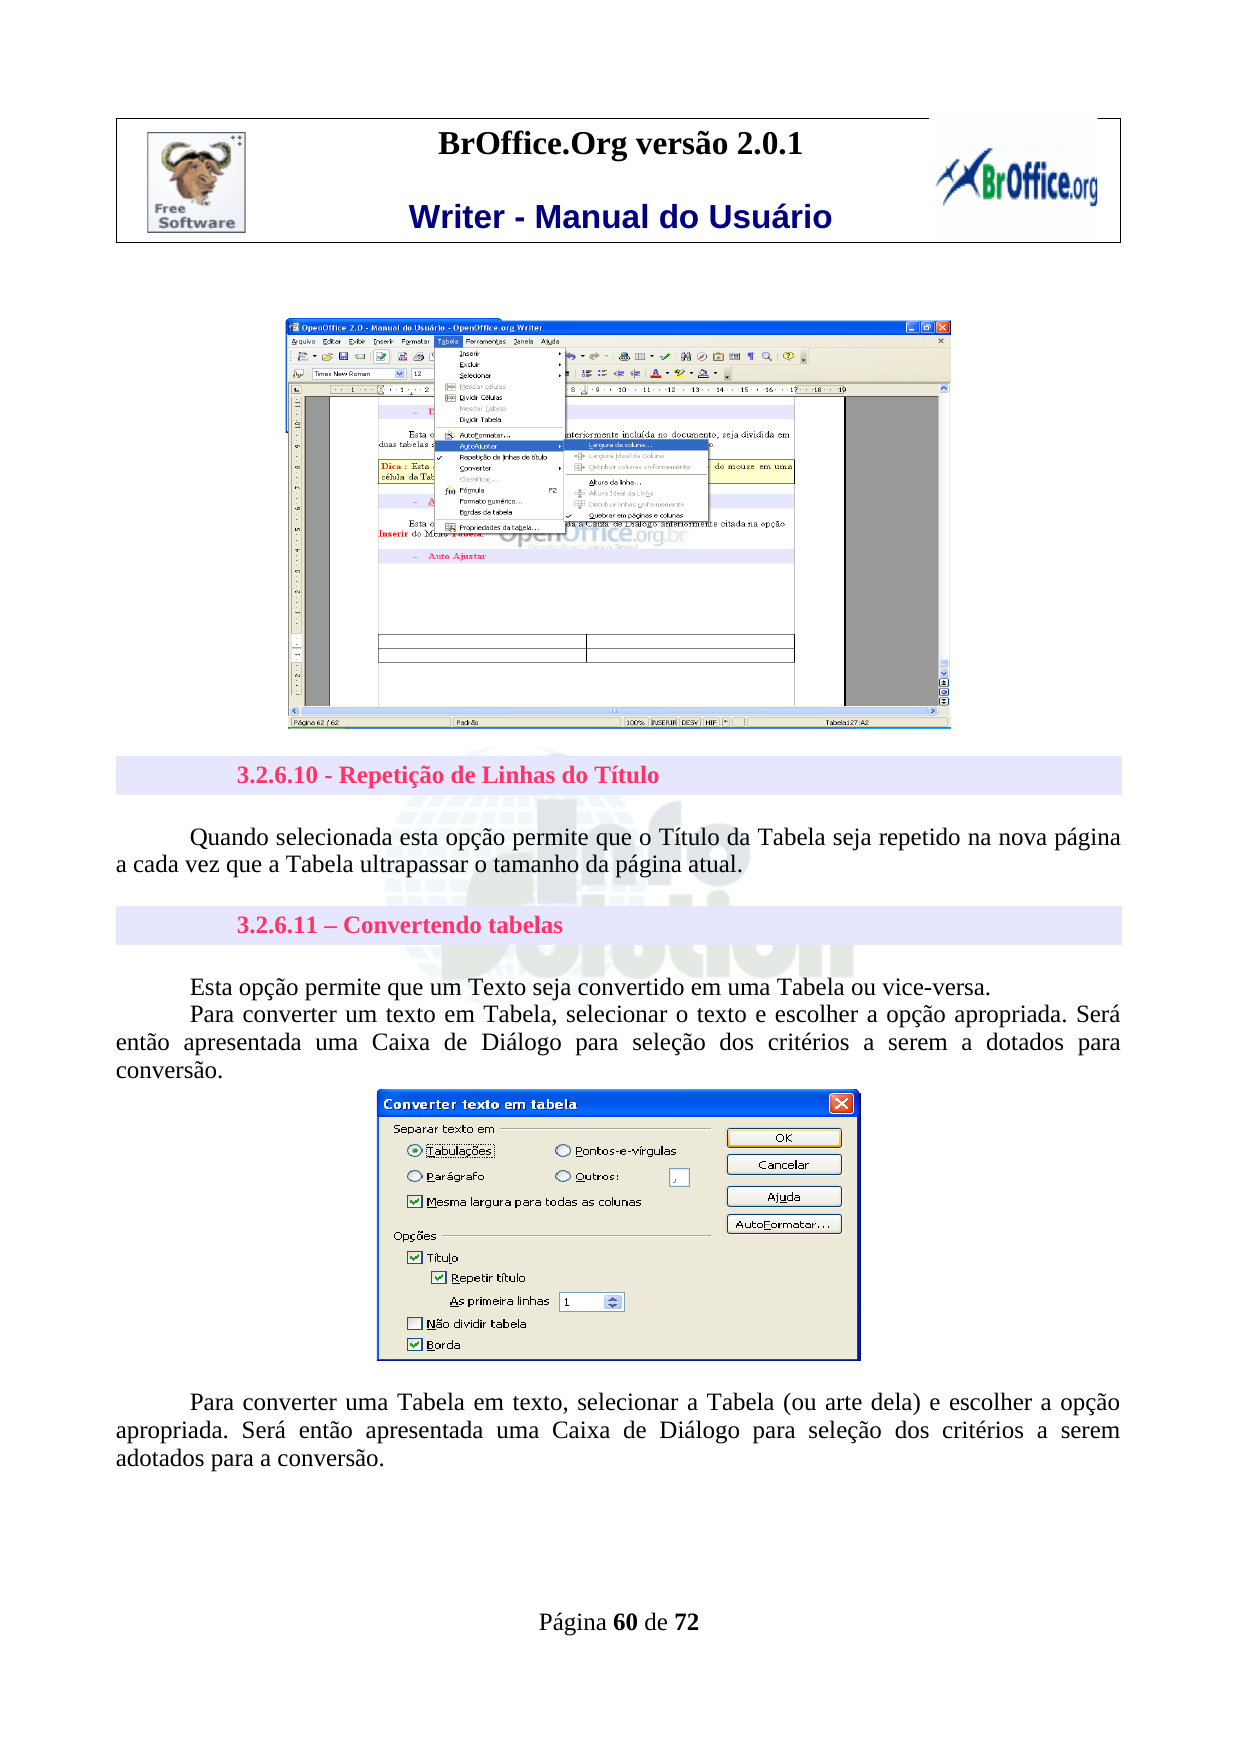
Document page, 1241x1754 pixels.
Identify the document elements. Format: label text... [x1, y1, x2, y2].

text Quando selecionada esta opção permite que o Título da Tabela seja repetido na nova página a cada vez que a Tabela ultrapassar o tamanho da página atual. [116, 823, 1122, 878]
picture [928, 117, 1098, 241]
text Esta opção permite que um Texto seja convertido em uma Tabela ou vice-versa. [116, 973, 1122, 1001]
table_header 3.2.6.10 - Repetição de Linhas do Título [116, 756, 1122, 795]
text Para converter um texto em Tabela, selecionar o texto e escolher a opção apropriada. Será então apresentada uma Caixa de Diálogo para seleção dos critérios a serem a dotados para conversão. [116, 1001, 1122, 1084]
picture [384, 746, 854, 756]
picture [376, 1089, 861, 1361]
table_header 3.2.6.11 – Convertendo tabelas [116, 906, 1122, 945]
picture [384, 795, 854, 823]
picture [285, 318, 953, 729]
text Para converter uma Tabela em texto, selecionar a Tabela (ou arte dela) e escolher a opção apropriada. Será então apresentada uma Caixa de Diálogo para seleção dos critérios a serem adotados para a conversão. [116, 1388, 1122, 1472]
picture [384, 878, 854, 906]
picture [147, 132, 246, 233]
picture [384, 945, 854, 973]
